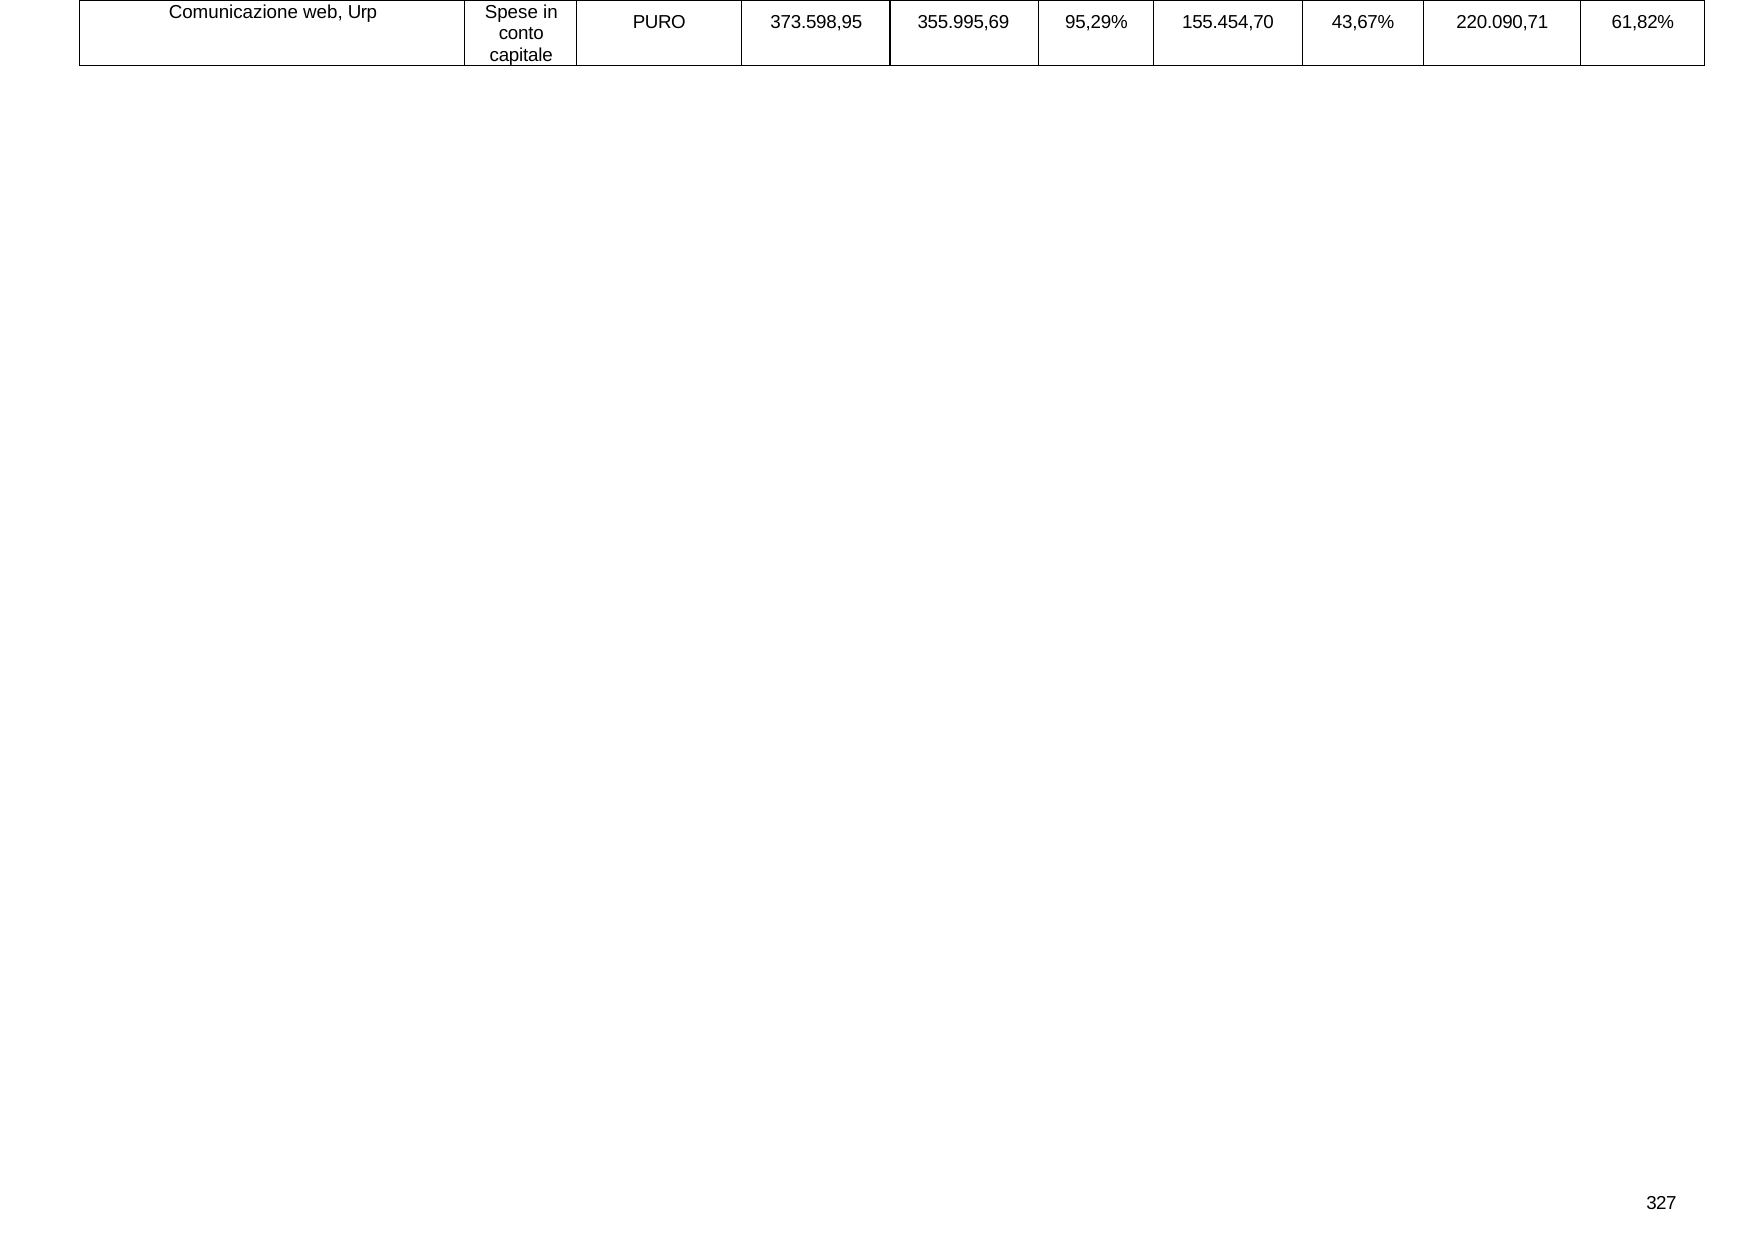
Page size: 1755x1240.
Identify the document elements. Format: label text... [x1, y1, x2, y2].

table_cell 155.454,70 [1154, 1, 1302, 65]
table_cell 61,82% [1581, 1, 1704, 65]
table_cell PURO [577, 1, 741, 65]
table_cell 43,67% [1303, 1, 1423, 65]
table_cell 95,29% [1039, 1, 1153, 65]
table_cell 220.090,71 [1424, 1, 1580, 65]
table_cell 355.995,69 [891, 1, 1038, 65]
table_cell 373.598,95 [742, 1, 889, 65]
table_cell Spese in conto capitale [465, 1, 576, 65]
table_cell Comunicazione web, Urp [80, 1, 464, 65]
